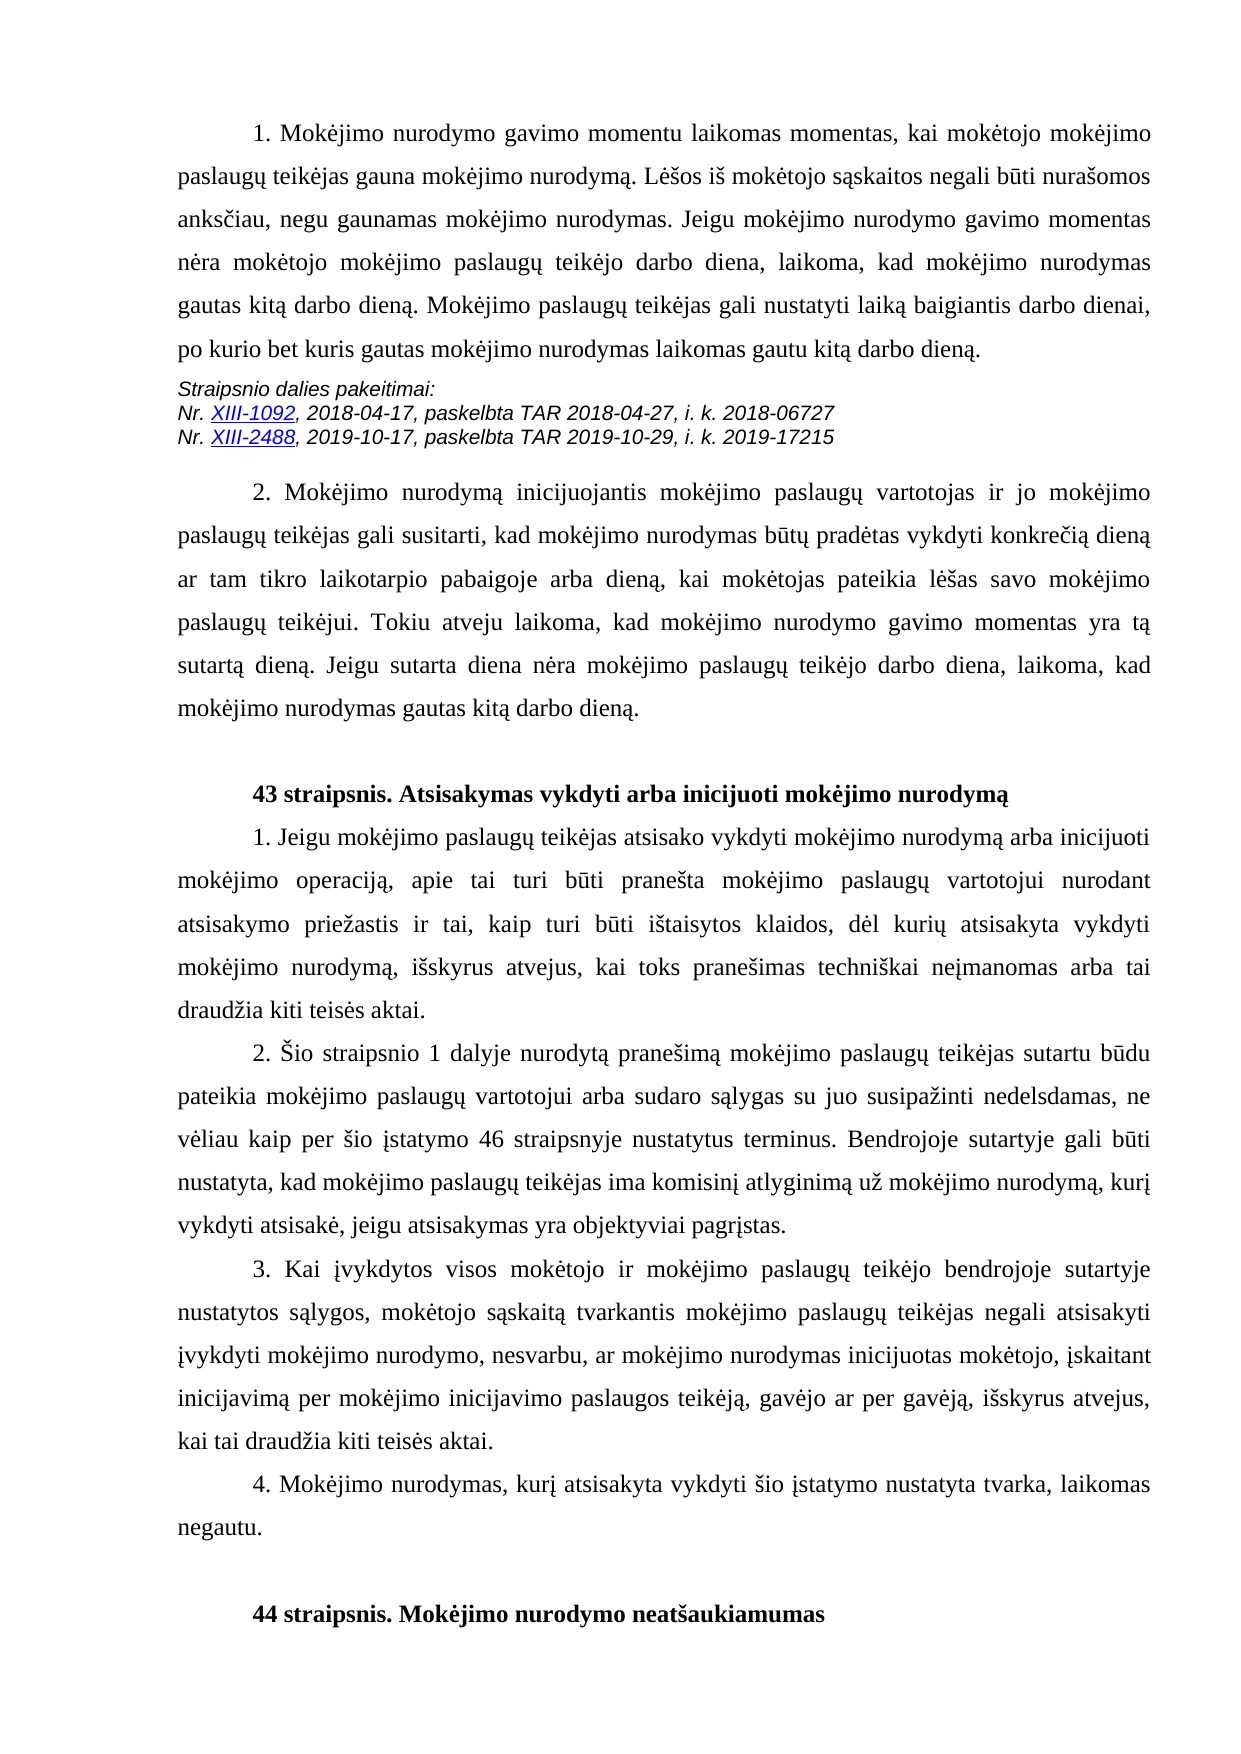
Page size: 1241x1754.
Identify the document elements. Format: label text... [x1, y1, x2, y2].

text 3. Kai įvykdytos visos mokėtojo ir mokėjimo paslaugų teikėjo bendrojoje sutartyje nustatytos sąlygos, mokėtojo sąskaitą tvarkantis mokėjimo paslaugų teikėjas negali atsisakyti įvykdyti mokėjimo nurodymo, nesvarbu, ar mokėjimo nurodymas inicijuotas mokėtojo, įskaitant inicijavimą per mokėjimo inicijavimo paslaugos teikėją, gavėjo ar per gavėją, išskyrus atvejus, kai tai draudžia kiti teisės aktai. [177, 1254, 1152, 1455]
text 43 straipsnis. Atsisakymas vykdyti arba inicijuoti mokėjimo nurodymą [177, 779, 1152, 808]
text 1. Mokėjimo nurodymo gavimo momentu laikomas momentas, kai mokėtojo mokėjimo paslaugų teikėjas gauna mokėjimo nurodymą. Lėšos iš mokėtojo sąskaitos negali būti nurašomos anksčiau, negu gaunamas mokėjimo nurodymas. Jeigu mokėjimo nurodymo gavimo momentas nėra mokėtojo mokėjimo paslaugų teikėjo darbo diena, laikoma, kad mokėjimo nurodymas gautas kitą darbo dieną. Mokėjimo paslaugų teikėjas gali nustatyti laiką baigiantis darbo dienai, po kurio bet kuris gautas mokėjimo nurodymas laikomas gautu kitą darbo dieną. [177, 118, 1152, 362]
text 1. Jeigu mokėjimo paslaugų teikėjas atsisako vykdyti mokėjimo nurodymą arba inicijuoti mokėjimo operaciją, apie tai turi būti pranešta mokėjimo paslaugų vartotojui nurodant atsisakymo priežastis ir tai, kaip turi būti ištaisytos klaidos, dėl kurių atsisakyta vykdyti mokėjimo nurodymą, išskyrus atvejus, kai toks pranešimas techniškai neįmanomas arba tai draudžia kiti teisės aktai. [177, 822, 1152, 1024]
text Nr. XIII-2488, 2019-10-17, paskelbta TAR 2019-10-29, i. k. 2019-17215 [177, 425, 1152, 449]
text 44 straipsnis. Mokėjimo nurodymo neatšaukiamumas [177, 1599, 1152, 1627]
text Straipsnio dalies pakeitimai: [177, 377, 1152, 401]
text Nr. XIII-1092, 2018-04-17, paskelbta TAR 2018-04-27, i. k. 2018-06727 [177, 401, 1152, 425]
text 4. Mokėjimo nurodymas, kurį atsisakyta vykdyti šio įstatymo nustatyta tvarka, laikomas negautu. [177, 1469, 1152, 1541]
text 2. Mokėjimo nurodymą inicijuojantis mokėjimo paslaugų vartotojas ir jo mokėjimo paslaugų teikėjas gali susitarti, kad mokėjimo nurodymas būtų pradėtas vykdyti konkrečią dieną ar tam tikro laikotarpio pabaigoje arba dieną, kai mokėtojas pateikia lėšas savo mokėjimo paslaugų teikėjui. Tokiu atveju laikoma, kad mokėjimo nurodymo gavimo momentas yra tą sutartą dieną. Jeigu sutarta diena nėra mokėjimo paslaugų teikėjo darbo diena, laikoma, kad mokėjimo nurodymas gautas kitą darbo dieną. [177, 477, 1152, 722]
text 2. Šio straipsnio 1 dalyje nurodytą pranešimą mokėjimo paslaugų teikėjas sutartu būdu pateikia mokėjimo paslaugų vartotojui arba sudaro sąlygas su juo susipažinti nedelsdamas, ne vėliau kaip per šio įstatymo 46 straipsnyje nustatytus terminus. Bendrojoje sutartyje gali būti nustatyta, kad mokėjimo paslaugų teikėjas ima komisinį atlyginimą už mokėjimo nurodymą, kurį vykdyti atsisakė, jeigu atsisakymas yra objektyviai pagrįstas. [177, 1038, 1152, 1239]
